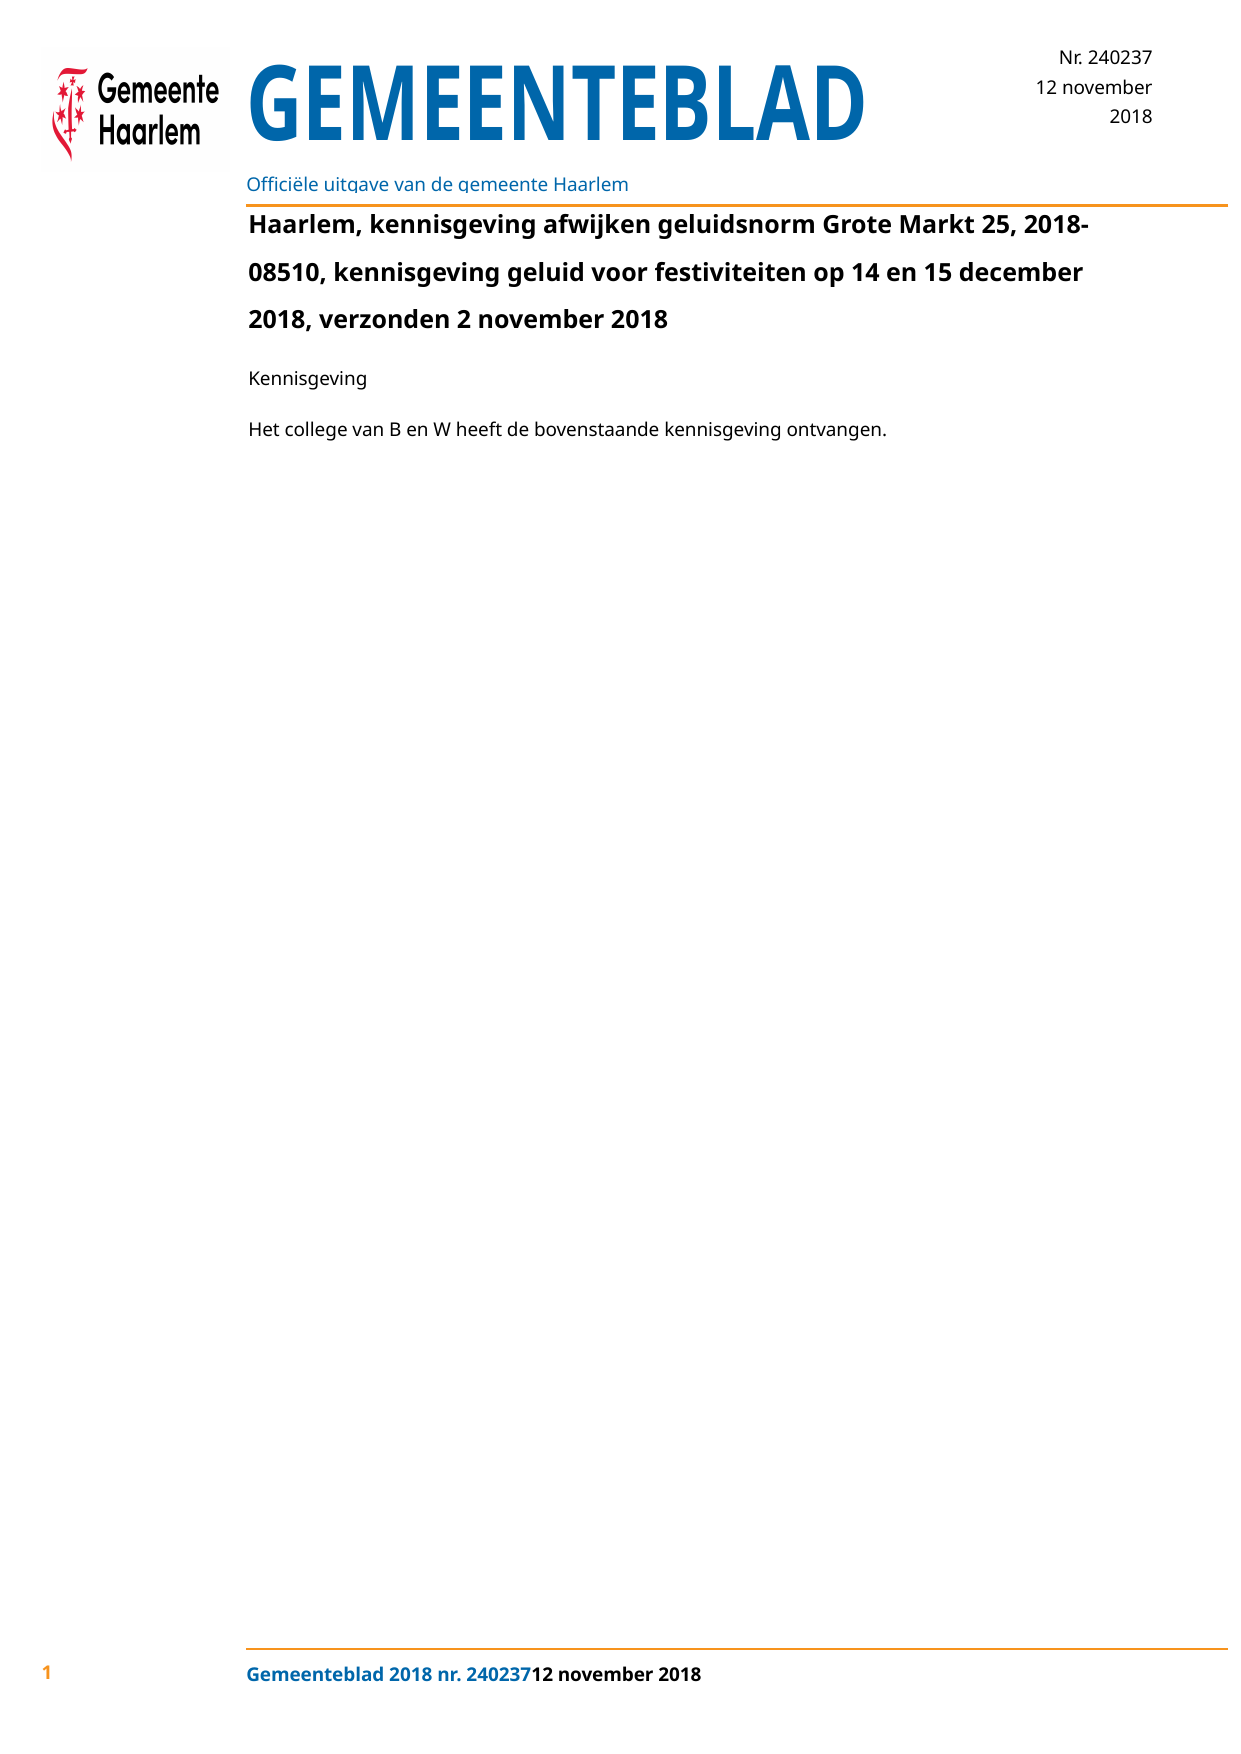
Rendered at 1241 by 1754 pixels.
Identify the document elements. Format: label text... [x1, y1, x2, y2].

text Het college van B en W heeft de bovenstaande kennisgeving ontvangen. [248, 416, 1152, 442]
text Haarlem, kennisgeving afwijken geluidsnorm Grote Markt 25, 2018-08510, kennisgeving geluid voor festiviteiten op 14 en 15 december 2018, verzonden 2 november 2018 [248, 207, 1152, 336]
text Kennisgeving [248, 366, 1152, 391]
picture [41, 47, 231, 172]
